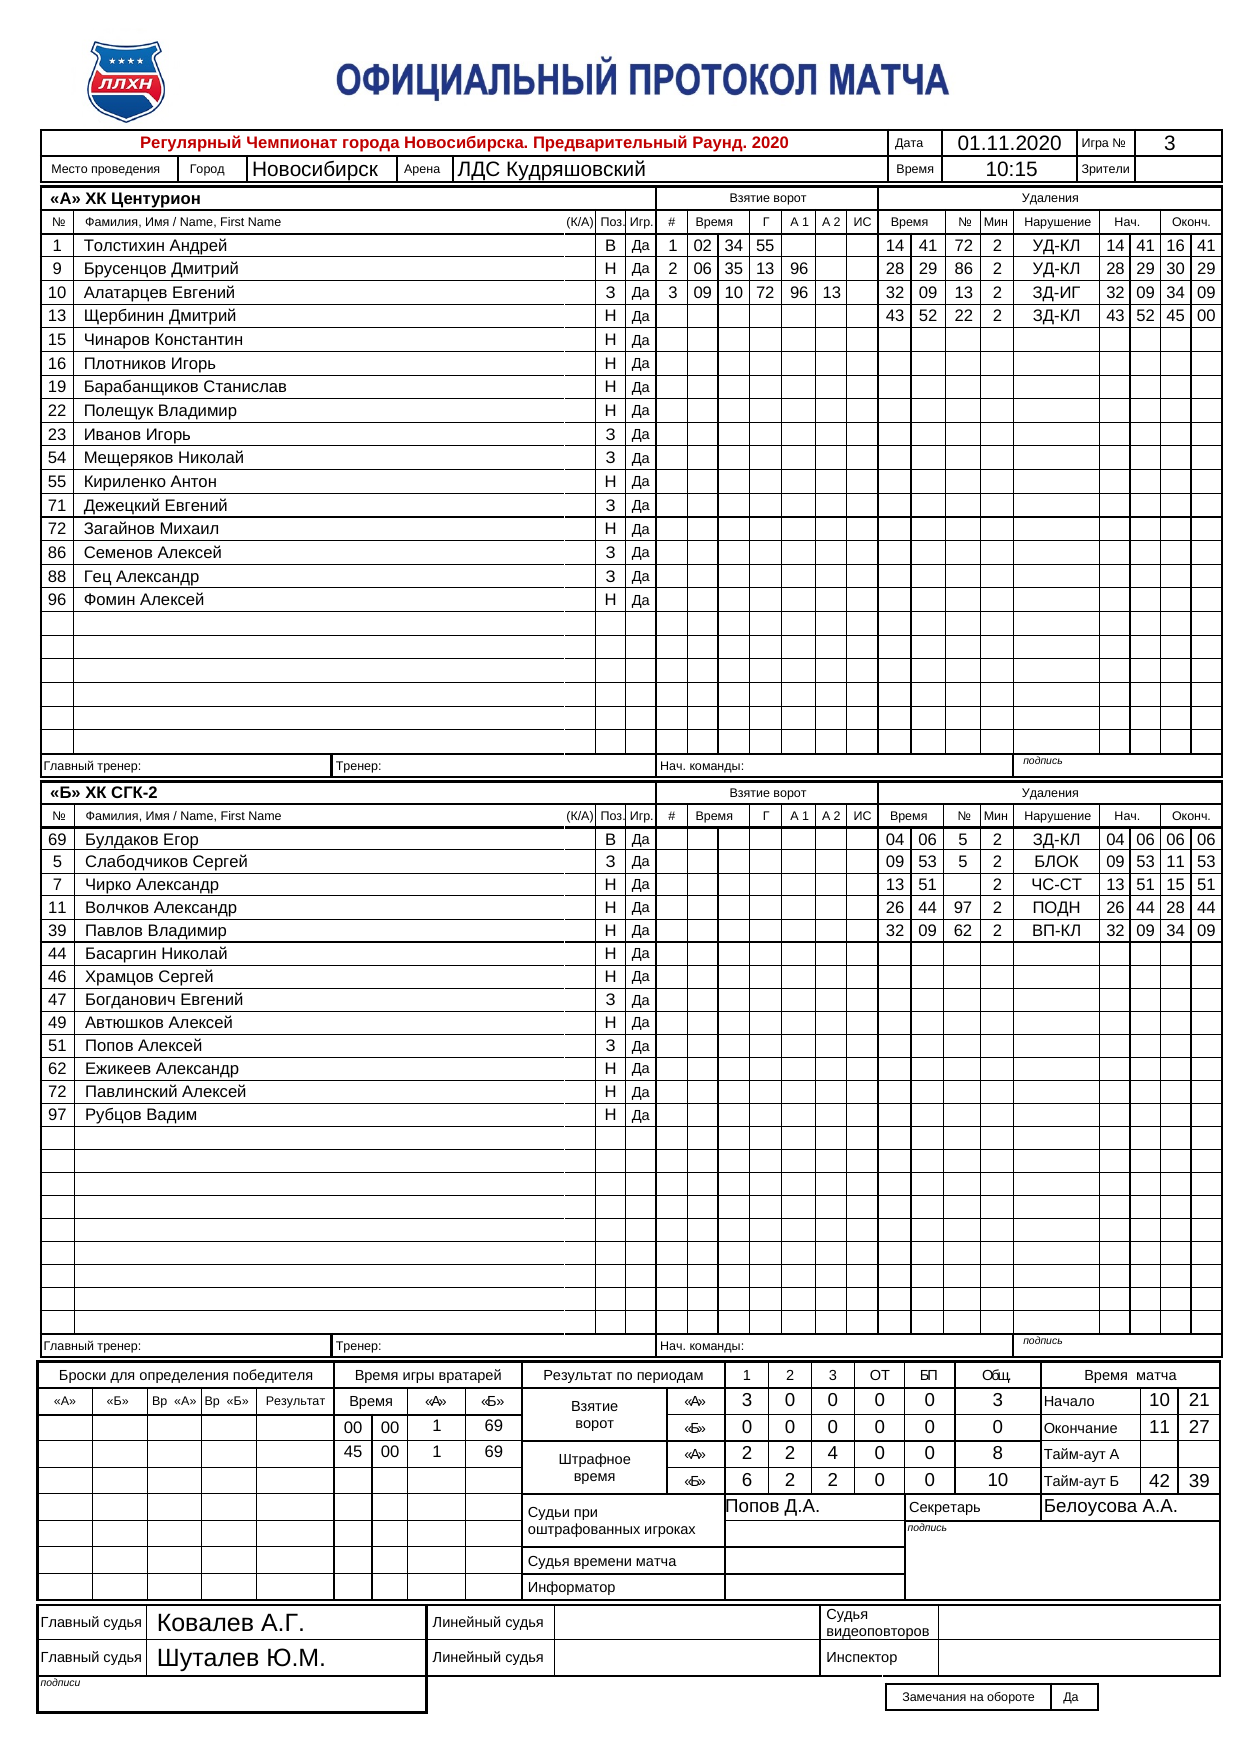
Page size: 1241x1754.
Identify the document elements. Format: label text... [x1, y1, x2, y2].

table_cell [148, 1574, 201, 1599]
table_cell Да [626, 328, 655, 351]
table_cell [912, 1265, 943, 1287]
table_cell [75, 1265, 564, 1287]
table_cell [1131, 470, 1160, 493]
table_header ОТ [855, 1363, 904, 1387]
table_cell [1014, 1127, 1099, 1149]
table_cell [946, 376, 980, 398]
table_cell Ковалев А.Г. [147, 1606, 425, 1639]
table_cell Мин [981, 211, 1013, 233]
table_cell «Б» [668, 1415, 724, 1440]
table_cell [879, 1035, 910, 1057]
table_cell [1192, 1196, 1221, 1218]
table_cell Ежикеев Александр [75, 1058, 564, 1079]
table_cell [944, 989, 980, 1011]
table_cell [688, 1035, 717, 1057]
table_cell [466, 1494, 521, 1520]
table_cell Семенов Алексей [74, 541, 564, 564]
table_cell [816, 1058, 846, 1079]
table_cell [688, 874, 717, 895]
table_cell Город [179, 157, 246, 181]
table_cell [1100, 588, 1129, 611]
table_cell [565, 683, 595, 706]
table_cell [782, 399, 815, 422]
table_cell [93, 1521, 147, 1546]
table_cell 45 [335, 1441, 371, 1467]
table_cell [782, 1127, 815, 1149]
table_header 2 [769, 1363, 811, 1387]
table_cell [816, 1311, 846, 1333]
table_cell 11 [1141, 1415, 1177, 1440]
table_cell [1192, 1219, 1221, 1241]
table_cell [1141, 1441, 1177, 1467]
table_cell [1014, 1058, 1099, 1079]
table_cell [565, 920, 595, 941]
table_cell [1014, 1311, 1099, 1333]
table_cell [373, 1521, 407, 1546]
table_cell [1192, 1311, 1221, 1333]
table_cell [1179, 1441, 1219, 1467]
table_cell [657, 989, 687, 1011]
table_cell [626, 730, 655, 753]
table_cell УД-КЛ [1014, 257, 1099, 280]
table_cell [335, 1468, 371, 1493]
table_cell [750, 399, 781, 422]
table_cell [847, 305, 877, 327]
table_cell Н [596, 518, 625, 540]
table_cell [912, 612, 945, 634]
table_cell 3 [956, 1389, 1040, 1413]
table_header Результат по периодам [523, 1363, 724, 1387]
table_cell [657, 565, 687, 587]
table_cell [1192, 1058, 1221, 1079]
table_cell [565, 446, 595, 469]
table_cell [981, 659, 1013, 682]
table_cell [847, 829, 877, 849]
table_cell [657, 1311, 687, 1333]
table_cell [816, 518, 846, 540]
table_cell [816, 989, 846, 1011]
table_cell Богданович Евгений [75, 989, 564, 1011]
table_cell 5 [944, 850, 980, 872]
table_cell [782, 612, 815, 634]
table_cell [1131, 518, 1160, 540]
table_cell 53 [1131, 850, 1160, 872]
table_cell [981, 707, 1013, 729]
table_cell Да [626, 541, 655, 564]
table_cell 28 [879, 257, 910, 280]
table_cell [1131, 328, 1160, 351]
table_cell 47 [42, 989, 74, 1011]
table_cell [373, 1574, 407, 1599]
table_cell [847, 1219, 877, 1241]
table_cell 5 [944, 829, 980, 849]
table_cell [1161, 1127, 1190, 1149]
table_cell [879, 494, 910, 516]
table_cell [657, 1058, 687, 1079]
table_cell [42, 1196, 74, 1218]
table_cell [816, 730, 846, 753]
table_cell 32 [879, 920, 910, 941]
table_cell Судья видеоповторов [821, 1606, 938, 1639]
table_cell [1100, 1196, 1129, 1218]
table_cell [657, 659, 687, 682]
table_cell [981, 1012, 1013, 1033]
table_cell [726, 1575, 904, 1599]
table_cell [39, 1416, 92, 1440]
table_cell 51 [912, 874, 943, 895]
table_cell 62 [944, 920, 980, 941]
table_cell [657, 683, 687, 706]
table_cell [565, 943, 595, 964]
table_cell Н [596, 470, 625, 493]
table_cell Н [596, 1081, 625, 1103]
table_cell [782, 1196, 815, 1218]
table_cell [74, 683, 564, 706]
table_cell Загайнов Михаил [74, 518, 564, 540]
table_cell [257, 1416, 333, 1440]
table_cell [1161, 470, 1190, 493]
table_cell [782, 446, 815, 469]
table_cell [946, 352, 980, 374]
table_cell Г [750, 211, 781, 233]
table_cell [1192, 588, 1221, 611]
table_cell [782, 1265, 815, 1287]
table_cell Волчков Александр [75, 896, 564, 918]
table_cell [565, 565, 595, 587]
table_cell ИС [847, 211, 877, 233]
table_cell Н [596, 399, 625, 422]
table_cell [981, 1288, 1013, 1310]
table_cell [1161, 1150, 1190, 1172]
table_cell З [596, 494, 625, 516]
table_cell 72 [42, 518, 73, 540]
table_cell [719, 494, 749, 516]
table_cell 10:15 [943, 157, 1076, 181]
table_cell [335, 1574, 371, 1599]
table_cell 35 [719, 257, 749, 280]
table_cell [912, 470, 945, 493]
table_cell Да [626, 376, 655, 398]
table_cell 2 [769, 1442, 811, 1467]
table_cell [42, 1173, 74, 1195]
table_cell [816, 1081, 846, 1103]
table_cell [782, 1012, 815, 1033]
table_cell [981, 1173, 1013, 1195]
table_cell [1161, 328, 1190, 351]
table_cell [816, 1173, 846, 1195]
table_cell [946, 636, 980, 658]
table_cell [782, 1311, 815, 1333]
table_cell (К/А) [565, 805, 595, 826]
table_cell [1192, 494, 1221, 516]
table_cell [944, 966, 980, 987]
table_cell [565, 874, 595, 895]
table_cell 13 [750, 257, 781, 280]
table_cell [1014, 1150, 1099, 1172]
table_cell 29 [1131, 257, 1160, 280]
table_cell [1014, 1035, 1099, 1057]
table_cell Нач. команды: [657, 755, 1012, 776]
table_cell [688, 1219, 717, 1241]
table_cell [946, 541, 980, 564]
table_cell [74, 659, 564, 682]
table_cell [847, 636, 877, 658]
table_cell [879, 989, 910, 1011]
table_cell [750, 541, 781, 564]
table_cell 13 [946, 281, 980, 303]
table_cell 10 [719, 281, 749, 303]
table_cell Н [596, 896, 625, 918]
table_cell [944, 1173, 980, 1195]
table_cell [657, 305, 687, 327]
table_cell Да [626, 829, 655, 849]
table_cell [816, 1265, 846, 1287]
table_cell [657, 966, 687, 987]
table_cell [1014, 352, 1099, 374]
table_cell 2 [981, 920, 1013, 941]
table_cell [42, 683, 73, 706]
table_cell [565, 612, 595, 634]
table_cell [565, 1288, 595, 1310]
table_cell [1131, 399, 1160, 422]
table_cell [847, 565, 877, 587]
table_cell Окончание [1042, 1415, 1140, 1440]
table_cell [719, 1058, 749, 1079]
table_cell Г [750, 805, 781, 826]
table_cell [1161, 352, 1190, 374]
table_cell [847, 470, 877, 493]
table_cell [750, 1219, 781, 1241]
table_cell [565, 1127, 595, 1149]
table_cell Да [626, 1104, 655, 1126]
table_cell [688, 1242, 717, 1264]
table_cell 2 [981, 305, 1013, 327]
table_cell [946, 328, 980, 351]
table_cell [39, 1468, 92, 1493]
table_header 1 [726, 1363, 768, 1387]
table_cell [1192, 446, 1221, 469]
table_cell [879, 683, 910, 706]
table_cell [981, 470, 1013, 493]
table_cell [1192, 612, 1221, 634]
table_cell [981, 565, 1013, 587]
table_cell [981, 328, 1013, 351]
table_cell [1192, 1242, 1221, 1264]
table_cell [1192, 1012, 1221, 1033]
table_cell Да [626, 281, 655, 303]
table_cell [1161, 1288, 1190, 1310]
table_cell 09 [912, 920, 943, 941]
table_cell [847, 1012, 877, 1033]
table_header БП [905, 1363, 954, 1387]
table_cell [1192, 683, 1221, 706]
table_cell [657, 1150, 687, 1172]
table_cell Кириленко Антон [74, 470, 564, 493]
table_cell [912, 1058, 943, 1079]
table_cell [782, 659, 815, 682]
table_cell [782, 1288, 815, 1310]
table_cell [719, 1288, 749, 1310]
table_cell [879, 943, 910, 964]
table_cell [42, 1288, 74, 1310]
table_header «Б» ХК СГК-2 [42, 783, 655, 803]
table_cell [1131, 1035, 1160, 1057]
table_cell [596, 1311, 625, 1333]
table_cell [879, 1311, 910, 1333]
table_cell Гец Александр [74, 565, 564, 587]
table_cell [782, 1058, 815, 1079]
table_cell 09 [1192, 281, 1221, 303]
table_cell [946, 659, 980, 682]
table_cell [981, 423, 1013, 445]
table_cell [565, 1012, 595, 1033]
table_cell З [596, 1035, 625, 1057]
table_cell Слабодчиков Сергей [75, 850, 564, 872]
table_cell [688, 829, 717, 849]
table_cell Главный судья [39, 1640, 146, 1675]
table_cell [944, 1127, 980, 1149]
table_cell [847, 1196, 877, 1218]
table_cell [626, 1265, 655, 1287]
table_cell 7 [42, 874, 74, 895]
table_cell [719, 829, 749, 849]
table_cell [719, 1012, 749, 1033]
table_cell [879, 1058, 910, 1079]
table_cell [879, 588, 910, 611]
table_cell Н [596, 352, 625, 374]
table_cell [750, 612, 781, 634]
table_cell [847, 1173, 877, 1195]
table_cell [1161, 966, 1190, 987]
table_cell 26 [879, 896, 910, 918]
table_cell [75, 1196, 564, 1218]
table_cell Игр. [626, 805, 655, 826]
table_cell [373, 1547, 407, 1573]
table_cell [816, 399, 846, 422]
table_cell [1100, 399, 1129, 422]
table_cell 2 [812, 1468, 854, 1493]
table_cell Автюшков Алексей [75, 1012, 564, 1033]
table_cell 62 [42, 1058, 74, 1079]
table_cell [981, 1058, 1013, 1079]
table_cell [1131, 1288, 1160, 1310]
table_cell [1192, 328, 1221, 351]
table_cell [719, 1265, 749, 1287]
table_cell [981, 1219, 1013, 1241]
table_cell А 1 [782, 211, 815, 233]
table_cell [596, 1150, 625, 1172]
table_cell А 2 [816, 805, 846, 826]
table_cell 43 [1100, 305, 1129, 327]
table_cell Судья времени матча [523, 1548, 724, 1573]
table_cell [883, 1677, 1220, 1681]
table_cell ЗД-КЛ [1014, 305, 1099, 327]
table_cell [750, 920, 781, 941]
table_cell [202, 1494, 256, 1520]
table_cell [847, 399, 877, 422]
table_cell [847, 423, 877, 445]
table_cell 44 [42, 943, 74, 964]
table_cell [1014, 328, 1099, 351]
table_cell [1014, 989, 1099, 1011]
table_cell Время [879, 211, 945, 233]
table_cell [981, 588, 1013, 611]
table_cell Да [626, 943, 655, 964]
table_cell Оконч. [1161, 805, 1221, 826]
table_cell [1014, 565, 1099, 587]
table_cell [257, 1494, 333, 1520]
table_cell 09 [879, 850, 910, 872]
table_cell [981, 1265, 1013, 1287]
table_cell 13 [879, 874, 910, 895]
table_cell [750, 1196, 781, 1218]
table_header Регулярный Чемпионат города Новосибирска. Предварительный Раунд. 2020 [42, 131, 887, 155]
table_cell 27 [1179, 1415, 1219, 1440]
table_cell [1131, 446, 1160, 469]
table_cell [981, 518, 1013, 540]
table_cell Шуталев Ю.М. [147, 1640, 425, 1675]
table_cell В [596, 235, 625, 256]
table_cell [816, 257, 846, 280]
table_cell [719, 399, 749, 422]
table_cell [148, 1521, 201, 1546]
table_cell [939, 1640, 1219, 1675]
table_cell [750, 423, 781, 445]
table_cell [1192, 399, 1221, 422]
table_cell [565, 896, 595, 918]
table_cell [750, 305, 781, 327]
table_cell [847, 1242, 877, 1264]
table_cell [1100, 1150, 1129, 1172]
table_cell Да [626, 1058, 655, 1079]
table_cell 42 [1141, 1468, 1177, 1493]
table_cell Да [626, 1012, 655, 1033]
table_cell 1 [42, 235, 73, 256]
table_cell Павлов Владимир [75, 920, 564, 941]
table_header Дата [889, 131, 941, 155]
table_cell [1131, 612, 1160, 634]
table_cell [257, 1547, 333, 1573]
table_cell [1100, 328, 1129, 351]
table_cell [782, 235, 815, 256]
table_cell [1131, 1265, 1160, 1287]
table_cell [1161, 541, 1190, 564]
table_cell 10 [42, 281, 73, 303]
table_cell [688, 1173, 717, 1195]
table_cell [782, 1219, 815, 1241]
table_cell [688, 446, 717, 469]
table_cell [750, 1035, 781, 1057]
table_cell 96 [42, 588, 73, 611]
table_cell [944, 1265, 980, 1287]
table_cell «Б» [668, 1468, 724, 1493]
table_cell [75, 1150, 564, 1172]
table_cell 06 [1192, 829, 1221, 849]
table_cell 09 [1131, 920, 1160, 941]
table_cell [688, 730, 717, 753]
table_cell [1100, 470, 1129, 493]
table_cell [879, 1196, 910, 1218]
table_cell [657, 850, 687, 872]
table_cell [879, 328, 910, 351]
table_cell # [657, 805, 687, 826]
table_cell [565, 1150, 595, 1172]
table_cell [782, 966, 815, 987]
table_cell Алатарцев Евгений [74, 281, 564, 303]
table_cell Павлинский Алексей [75, 1081, 564, 1103]
table_cell [688, 896, 717, 918]
table_cell [816, 423, 846, 445]
table_cell № [42, 805, 74, 826]
table_cell [1100, 683, 1129, 706]
table_cell 55 [42, 470, 73, 493]
table_cell 43 [879, 305, 910, 327]
table_cell [1192, 1288, 1221, 1310]
table_cell 16 [1161, 235, 1190, 256]
table_cell [782, 1150, 815, 1172]
table_cell [596, 636, 625, 658]
table_cell [39, 1441, 92, 1467]
table_cell [912, 541, 945, 564]
table_cell [847, 989, 877, 1011]
table_cell [1100, 730, 1129, 753]
table_cell [1131, 565, 1160, 587]
table_cell [719, 305, 749, 327]
table_cell [565, 399, 595, 422]
table_cell З [596, 989, 625, 1011]
table_cell [1161, 1265, 1190, 1287]
table_cell [782, 1242, 815, 1264]
table_cell [719, 989, 749, 1011]
table_cell Игр. [626, 211, 655, 233]
table_header 3 [812, 1363, 854, 1387]
table_cell [1161, 730, 1190, 753]
table_cell [912, 1150, 943, 1172]
table_cell Тайм-аут А [1042, 1441, 1140, 1467]
table_cell [408, 1494, 465, 1520]
table_cell [946, 588, 980, 611]
table_cell [428, 1677, 882, 1711]
table_cell [75, 1219, 564, 1241]
table_cell [1100, 1081, 1129, 1103]
table_cell [750, 850, 781, 872]
table_cell [981, 1150, 1013, 1172]
table_cell Информатор [523, 1575, 724, 1599]
table_cell [946, 565, 980, 587]
table_cell [879, 612, 910, 634]
table_cell [1161, 399, 1190, 422]
table_cell [750, 683, 781, 706]
table_cell [1131, 943, 1160, 964]
table_cell [847, 494, 877, 516]
table_cell Да [626, 966, 655, 987]
table_cell 3 [657, 281, 687, 303]
table_cell [688, 1127, 717, 1149]
table_cell [657, 470, 687, 493]
table_cell [688, 920, 717, 941]
table_cell [1192, 659, 1221, 682]
table_cell [847, 612, 877, 634]
table_cell [719, 1035, 749, 1057]
table_cell Линейный судья [428, 1606, 554, 1639]
table_cell Да [626, 494, 655, 516]
table_cell Время [879, 805, 943, 826]
table_cell [565, 588, 595, 611]
table_cell [879, 1242, 910, 1264]
table_cell [847, 920, 877, 941]
table_cell [1131, 1311, 1160, 1333]
table_cell [596, 1242, 625, 1264]
table_cell [816, 1150, 846, 1172]
table_cell [596, 1173, 625, 1195]
table_cell [782, 989, 815, 1011]
table_cell [688, 850, 717, 872]
table_cell Тайм-аут Б [1042, 1468, 1140, 1493]
table_cell [688, 470, 717, 493]
table_cell 16 [42, 352, 73, 374]
table_cell Плотников Игорь [74, 352, 564, 374]
table_cell [912, 1288, 943, 1310]
table_cell 02 [688, 235, 717, 256]
table_cell [688, 1196, 717, 1218]
table_cell Взятие ворот [523, 1389, 666, 1440]
table_cell [657, 376, 687, 398]
table_cell [1100, 659, 1129, 682]
table_cell [1161, 565, 1190, 587]
table_cell 15 [1161, 874, 1190, 895]
table_cell [816, 874, 846, 895]
table_cell [946, 470, 980, 493]
table_cell [847, 352, 877, 374]
table_cell [946, 683, 980, 706]
table_cell [688, 1081, 717, 1103]
table_cell Да [626, 896, 655, 918]
table_cell Щербинин Дмитрий [74, 305, 564, 327]
table_cell [1131, 730, 1160, 753]
table_cell 2 [726, 1442, 768, 1467]
table_header Удаления [879, 783, 1221, 803]
table_cell [596, 730, 625, 753]
table_cell [373, 1468, 407, 1493]
table_cell «А» [668, 1389, 724, 1413]
table_cell [847, 376, 877, 398]
table_cell БЛОК [1014, 850, 1099, 872]
table_cell [1131, 423, 1160, 445]
table_cell [816, 896, 846, 918]
table_cell [750, 328, 781, 351]
table_cell [42, 730, 73, 753]
table_cell [1161, 376, 1190, 398]
table_cell [565, 494, 595, 516]
table_cell [1192, 541, 1221, 564]
table_cell [657, 1104, 687, 1126]
table_cell 0 [905, 1468, 954, 1493]
table_cell 2 [981, 896, 1013, 918]
table_cell [750, 989, 781, 1011]
table_cell З [596, 446, 625, 469]
table_cell [782, 518, 815, 540]
table_cell [847, 683, 877, 706]
table_cell [719, 1311, 749, 1333]
table_cell [596, 683, 625, 706]
table_cell 1 [408, 1416, 465, 1440]
table_cell [1100, 423, 1129, 445]
table_cell [1161, 1242, 1190, 1264]
table_cell [626, 612, 655, 634]
table_cell [719, 470, 749, 493]
table_cell 22 [946, 305, 980, 327]
table_cell [879, 1288, 910, 1310]
table_cell «Б» [93, 1389, 147, 1413]
table_cell [596, 707, 625, 729]
table_cell Нач. [1100, 211, 1160, 233]
table_cell [42, 1150, 74, 1172]
table_cell [565, 423, 595, 445]
table_cell [408, 1521, 465, 1546]
table_cell [626, 683, 655, 706]
table_cell [1014, 494, 1099, 516]
table_cell 00 [1192, 305, 1221, 327]
table_cell [847, 1035, 877, 1057]
table_cell [565, 1242, 595, 1264]
table_cell [75, 1127, 564, 1149]
table_cell [944, 1219, 980, 1241]
table_cell [719, 636, 749, 658]
table_cell [750, 943, 781, 964]
table_cell Да [626, 257, 655, 280]
table_cell Время [688, 805, 749, 826]
table_cell Новосибирск [248, 157, 396, 181]
table_cell [42, 1311, 74, 1333]
table_cell [1100, 612, 1129, 634]
table_cell [816, 376, 846, 398]
table_cell Н [596, 966, 625, 987]
table_cell [657, 920, 687, 941]
table_cell 0 [905, 1389, 954, 1413]
table_cell [1014, 683, 1099, 706]
table_cell 54 [42, 446, 73, 469]
table_cell [719, 565, 749, 587]
table_cell Штрафное время [523, 1442, 666, 1493]
table_cell З [596, 541, 625, 564]
table_cell [626, 1242, 655, 1264]
table_cell [719, 683, 749, 706]
table_cell [879, 966, 910, 987]
table_cell [1192, 1104, 1221, 1126]
table_cell подписи [39, 1677, 425, 1711]
table_cell [688, 1104, 717, 1126]
table_cell [981, 966, 1013, 987]
table_cell 44 [1131, 896, 1160, 918]
table_cell 19 [42, 376, 73, 398]
table_header Замечания на обороте [887, 1685, 1050, 1709]
table_cell [816, 612, 846, 634]
table_cell 53 [912, 850, 943, 872]
table_header 01.11.2020 [943, 131, 1076, 155]
table_cell 72 [42, 1081, 74, 1103]
table_cell [981, 494, 1013, 516]
table_cell Рубцов Вадим [75, 1104, 564, 1126]
table_cell [912, 943, 943, 964]
table_cell [1161, 518, 1190, 540]
table_cell [879, 1265, 910, 1287]
table_cell Тренер: [333, 755, 655, 776]
table_cell 06 [912, 829, 943, 849]
table_cell 06 [1131, 829, 1160, 849]
table_cell [816, 920, 846, 941]
table_header 3 [1136, 131, 1221, 155]
table_cell [782, 470, 815, 493]
table_cell [335, 1547, 371, 1573]
table_cell [912, 1196, 943, 1218]
table_cell [688, 659, 717, 682]
table_cell Н [596, 328, 625, 351]
table_cell [719, 328, 749, 351]
table_cell [719, 920, 749, 941]
table_cell [816, 1219, 846, 1241]
table_cell Арена [398, 157, 452, 181]
table_cell З [596, 565, 625, 587]
table_cell 97 [944, 896, 980, 918]
table_cell 04 [879, 829, 910, 849]
table_cell [816, 636, 846, 658]
table_header Да [1052, 1685, 1097, 1709]
table_cell [75, 1173, 564, 1195]
table_cell [782, 920, 815, 941]
table_cell Н [596, 376, 625, 398]
table_cell [750, 636, 781, 658]
table_cell [750, 1288, 781, 1310]
table_cell 09 [912, 281, 945, 303]
table_cell [202, 1441, 256, 1467]
table_cell [688, 1150, 717, 1172]
table_cell Да [626, 305, 655, 327]
table_cell Н [596, 943, 625, 964]
table_header Время игры вратарей [335, 1363, 521, 1387]
table_cell ПОДН [1014, 896, 1099, 918]
table_cell [408, 1574, 465, 1599]
table_cell [565, 541, 595, 564]
table_cell [1131, 636, 1160, 658]
table_cell 0 [905, 1442, 954, 1467]
table_cell [1192, 423, 1221, 445]
table_cell [1161, 1311, 1190, 1333]
table_cell Н [596, 1012, 625, 1033]
table_cell [816, 470, 846, 493]
table_cell [782, 730, 815, 753]
table_cell Брусенцов Дмитрий [74, 257, 564, 280]
table_cell [565, 636, 595, 658]
table_cell [74, 612, 564, 634]
table_cell [1161, 612, 1190, 634]
table_cell [565, 235, 595, 256]
table_cell 06 [1161, 829, 1190, 849]
table_cell 09 [1100, 850, 1129, 872]
table_cell [981, 1311, 1013, 1333]
table_cell [944, 1311, 980, 1333]
table_cell [565, 518, 595, 540]
table_cell [688, 494, 717, 516]
table_cell [847, 1311, 877, 1333]
table_cell 4 [812, 1442, 854, 1467]
table_cell Попов Д.А. [726, 1495, 904, 1520]
table_cell [816, 305, 846, 327]
table_cell [1192, 1035, 1221, 1057]
table_cell [946, 423, 980, 445]
table_cell [596, 612, 625, 634]
table_cell [912, 1012, 943, 1033]
table_cell Попов Алексей [75, 1035, 564, 1057]
table_cell [688, 989, 717, 1011]
table_cell [816, 943, 846, 964]
table_cell [750, 1104, 781, 1126]
table_cell [466, 1468, 521, 1493]
table_cell [782, 352, 815, 374]
table_cell [816, 850, 846, 872]
table_cell Нарушение [1014, 805, 1099, 826]
table_cell [257, 1468, 333, 1493]
table_cell [912, 1219, 943, 1241]
table_cell 39 [42, 920, 74, 941]
table_cell [657, 352, 687, 374]
table_cell [1100, 1219, 1129, 1241]
table_cell [719, 352, 749, 374]
table_cell [750, 1173, 781, 1195]
table_cell [626, 1127, 655, 1149]
table_cell [626, 1196, 655, 1218]
table_cell [946, 612, 980, 634]
table_cell [981, 1242, 1013, 1264]
table_cell 1 [657, 235, 687, 256]
table_cell [726, 1548, 904, 1573]
table_cell [565, 659, 595, 682]
table_cell [912, 659, 945, 682]
table_cell [688, 943, 717, 964]
table_cell 51 [1131, 874, 1160, 895]
table_cell [1131, 966, 1160, 987]
table_cell Н [596, 920, 625, 941]
table_cell [1014, 636, 1099, 658]
table_cell [1100, 1265, 1129, 1287]
table_cell [912, 1242, 943, 1264]
table_cell [944, 1058, 980, 1079]
table_cell 32 [879, 281, 910, 303]
table_cell [93, 1494, 147, 1520]
table_cell [1100, 541, 1129, 564]
table_cell [847, 874, 877, 895]
table_cell [1014, 423, 1099, 445]
table_cell [466, 1521, 521, 1546]
table_cell [1192, 470, 1221, 493]
table_cell Линейный судья [428, 1640, 554, 1675]
table_cell [719, 874, 749, 895]
table_cell [42, 636, 73, 658]
table_cell [1014, 1104, 1099, 1126]
table_header «А» ХК Центурион [42, 188, 655, 209]
table_cell [1136, 157, 1221, 181]
table_cell Н [596, 257, 625, 280]
table_cell [1131, 1104, 1160, 1126]
table_cell [688, 352, 717, 374]
table_cell [1014, 1288, 1099, 1310]
table_cell [657, 943, 687, 964]
table_cell [946, 707, 980, 729]
table_cell [657, 1081, 687, 1103]
table_cell 0 [812, 1389, 854, 1413]
table_cell [719, 588, 749, 611]
table_cell [750, 1127, 781, 1149]
table_cell ЧС-СТ [1014, 874, 1099, 895]
table_cell Судьи при оштрафованных игроках [523, 1495, 724, 1546]
table_cell [847, 1288, 877, 1310]
table_cell [782, 565, 815, 587]
table_cell [847, 850, 877, 872]
table_cell [750, 494, 781, 516]
table_cell 32 [1100, 281, 1129, 303]
table_cell [939, 1606, 1219, 1639]
table_cell [657, 1242, 687, 1264]
table_cell [1100, 446, 1129, 469]
table_cell Да [626, 1035, 655, 1057]
table_cell [565, 305, 595, 327]
table_cell [565, 257, 595, 280]
table_cell 00 [373, 1416, 407, 1440]
table_cell [912, 518, 945, 540]
table_cell Нарушение [1014, 211, 1099, 233]
table_cell Да [626, 874, 655, 895]
table_cell Чирко Александр [75, 874, 564, 895]
table_cell ЗД-КЛ [1014, 829, 1099, 849]
table_cell Место проведения [42, 157, 177, 181]
table_cell [944, 1288, 980, 1310]
table_cell [257, 1574, 333, 1599]
table_cell [981, 446, 1013, 469]
table_cell [1014, 707, 1099, 729]
table_cell [202, 1547, 256, 1573]
table_cell [1100, 943, 1129, 964]
table_cell [750, 588, 781, 611]
table_cell [42, 1219, 74, 1241]
table_cell [719, 1127, 749, 1149]
table_cell 0 [855, 1468, 904, 1493]
table_cell 51 [1192, 874, 1221, 895]
table_cell Мин [981, 805, 1013, 826]
table_cell [782, 1173, 815, 1195]
table_cell [847, 1104, 877, 1126]
table_cell [879, 659, 910, 682]
table_cell [1100, 376, 1129, 398]
table_cell Толстихин Андрей [74, 235, 564, 256]
table_cell [1100, 989, 1129, 1011]
table_cell [719, 730, 749, 753]
table_cell [719, 1173, 749, 1195]
table_cell 0 [956, 1415, 1040, 1440]
table_cell ЗД-ИГ [1014, 281, 1099, 303]
table_cell [626, 1311, 655, 1333]
table_cell [847, 1150, 877, 1172]
table_cell 3 [726, 1389, 768, 1413]
table_cell «А» [39, 1389, 92, 1413]
table_cell 51 [42, 1035, 74, 1057]
table_cell [93, 1574, 147, 1599]
table_cell [981, 1081, 1013, 1103]
table_cell [1192, 730, 1221, 753]
table_cell [981, 352, 1013, 374]
table_cell [93, 1547, 147, 1573]
table_cell [565, 1081, 595, 1103]
table_cell [847, 943, 877, 964]
table_cell [1192, 1265, 1221, 1287]
table_cell 26 [1100, 896, 1129, 918]
table_cell 11 [1161, 850, 1190, 872]
table_cell [1014, 470, 1099, 493]
table_cell [93, 1441, 147, 1467]
table_cell [750, 659, 781, 682]
table_cell [944, 1104, 980, 1126]
table_cell [1100, 1288, 1129, 1310]
table_cell Да [626, 470, 655, 493]
picture [5, 28, 1179, 129]
table_cell [688, 966, 717, 987]
table_cell (К/А) [565, 211, 595, 233]
table_cell [1161, 1058, 1190, 1079]
table_cell [657, 494, 687, 516]
table_cell [1014, 612, 1099, 634]
table_cell [1131, 588, 1160, 611]
table_cell [1161, 636, 1190, 658]
table_cell 69 [466, 1416, 521, 1440]
table_cell [148, 1468, 201, 1493]
table_cell [39, 1494, 92, 1520]
table_cell 97 [42, 1104, 74, 1126]
table_cell 86 [946, 257, 980, 280]
table_cell [657, 829, 687, 849]
table_cell [847, 328, 877, 351]
table_cell [782, 305, 815, 327]
table_cell [879, 730, 910, 753]
table_cell [565, 352, 595, 374]
table_cell [657, 730, 687, 753]
table_cell [626, 1288, 655, 1310]
table_cell Секретарь [906, 1495, 1040, 1520]
table_cell [148, 1416, 201, 1440]
table_header Взятие ворот [657, 188, 877, 209]
table_cell [1100, 352, 1129, 374]
table_cell [1192, 565, 1221, 587]
table_cell [39, 1547, 92, 1573]
table_cell Да [626, 235, 655, 256]
table_cell [912, 446, 945, 469]
table_cell [42, 612, 73, 634]
table_cell [879, 1012, 910, 1033]
table_cell [626, 1219, 655, 1241]
table_cell 34 [1161, 920, 1190, 941]
table_cell 09 [1131, 281, 1160, 303]
table_cell [565, 328, 595, 351]
table_cell 44 [912, 896, 943, 918]
table_cell Главный тренер: [42, 1335, 330, 1356]
table_cell [1100, 1311, 1129, 1333]
table_cell [657, 446, 687, 469]
table_cell Оконч. [1161, 211, 1221, 233]
table_cell 11 [42, 896, 74, 918]
table_cell 46 [42, 966, 74, 987]
table_cell [373, 1494, 407, 1520]
table_cell 8 [956, 1442, 1040, 1467]
table_cell Н [596, 874, 625, 895]
table_cell [688, 541, 717, 564]
table_cell [657, 1219, 687, 1241]
table_cell [981, 612, 1013, 634]
table_cell Да [626, 423, 655, 445]
table_cell 0 [769, 1415, 811, 1440]
table_cell 44 [1192, 896, 1221, 918]
table_cell [944, 1150, 980, 1172]
table_cell [879, 1173, 910, 1195]
table_cell [596, 1265, 625, 1287]
table_cell [719, 423, 749, 445]
table_cell [202, 1521, 256, 1546]
table_cell 22 [42, 399, 73, 422]
table_cell [912, 1104, 943, 1126]
table_cell 0 [812, 1415, 854, 1440]
table_cell [1192, 352, 1221, 374]
table_cell [912, 1035, 943, 1057]
table_cell 96 [782, 281, 815, 303]
table_cell [816, 1104, 846, 1126]
table_cell [565, 1196, 595, 1218]
table_cell 0 [905, 1415, 954, 1440]
table_cell Мещеряков Николай [74, 446, 564, 469]
table_cell [816, 494, 846, 516]
table_cell [782, 636, 815, 658]
table_cell [1161, 659, 1190, 682]
table_cell Нач. команды: [657, 1335, 1012, 1356]
table_cell 0 [769, 1389, 811, 1413]
table_cell [1131, 1127, 1160, 1149]
table_cell [688, 399, 717, 422]
table_cell [565, 707, 595, 729]
table_cell [912, 1127, 943, 1149]
table_cell 2 [981, 874, 1013, 895]
table_cell [879, 423, 910, 445]
table_cell [782, 829, 815, 849]
table_cell Да [626, 588, 655, 611]
table_cell [1192, 1150, 1221, 1172]
table_cell [981, 399, 1013, 422]
table_cell [657, 707, 687, 729]
table_cell 34 [719, 235, 749, 256]
table_cell [719, 896, 749, 918]
table_cell [847, 518, 877, 540]
table_cell [565, 1219, 595, 1241]
table_cell [335, 1521, 371, 1546]
table_cell УД-КЛ [1014, 235, 1099, 256]
table_cell [879, 399, 910, 422]
table_cell [688, 423, 717, 445]
table_cell 30 [1161, 257, 1190, 280]
table_cell [1100, 518, 1129, 540]
table_cell Да [626, 989, 655, 1011]
table_cell [1131, 494, 1160, 516]
table_cell [1131, 707, 1160, 729]
table_cell [719, 612, 749, 634]
table_cell [1192, 989, 1221, 1011]
table_cell [1192, 636, 1221, 658]
table_cell [335, 1494, 371, 1520]
table_cell [657, 541, 687, 564]
table_cell [912, 730, 945, 753]
table_cell [39, 1574, 92, 1599]
table_cell Инспектор [821, 1640, 938, 1675]
table_cell 2 [981, 281, 1013, 303]
table_cell [688, 1288, 717, 1310]
table_cell [816, 1012, 846, 1033]
table_cell [1192, 1173, 1221, 1195]
table_cell 29 [912, 257, 945, 280]
table_cell [565, 1311, 595, 1333]
table_cell 0 [855, 1415, 904, 1440]
table_cell [750, 1242, 781, 1264]
table_cell [42, 1265, 74, 1287]
table_cell [782, 683, 815, 706]
table_cell [719, 707, 749, 729]
table_cell [944, 1242, 980, 1264]
table_cell [657, 423, 687, 445]
table_cell Время [889, 157, 941, 181]
table_cell [1131, 1173, 1160, 1195]
table_cell [816, 588, 846, 611]
table_cell [719, 518, 749, 540]
table_cell [879, 1219, 910, 1241]
table_cell 32 [1100, 920, 1129, 941]
table_cell [847, 896, 877, 918]
table_cell [202, 1468, 256, 1493]
table_cell Дежецкий Евгений [74, 494, 564, 516]
table_cell [1100, 1058, 1129, 1079]
table_cell [879, 636, 910, 658]
table_cell [981, 683, 1013, 706]
table_cell [596, 1196, 625, 1218]
table_cell [565, 1265, 595, 1287]
table_cell Н [596, 1058, 625, 1079]
table_cell [719, 1150, 749, 1172]
table_cell [719, 850, 749, 872]
table_cell [1161, 1012, 1190, 1033]
table_cell [750, 518, 781, 540]
table_cell [688, 588, 717, 611]
table_cell [816, 1196, 846, 1218]
table_cell [39, 1521, 92, 1546]
table_cell 0 [726, 1415, 768, 1440]
table_cell [75, 1311, 564, 1333]
table_cell [466, 1574, 521, 1599]
table_cell [912, 376, 945, 398]
table_cell [816, 328, 846, 351]
table_cell [750, 707, 781, 729]
table_cell [750, 896, 781, 918]
table_cell [719, 541, 749, 564]
table_header Удаления [879, 188, 1221, 209]
table_cell [981, 1035, 1013, 1057]
table_cell 9 [42, 257, 73, 280]
table_cell [657, 1012, 687, 1033]
table_cell 13 [816, 281, 846, 303]
table_cell Главный тренер: [42, 755, 330, 776]
table_cell Да [626, 446, 655, 469]
table_cell З [596, 281, 625, 303]
table_cell Время [335, 1389, 407, 1413]
table_cell [657, 1173, 687, 1195]
table_cell [42, 1127, 74, 1149]
table_cell 0 [855, 1442, 904, 1467]
table_cell 21 [1179, 1389, 1219, 1413]
table_cell [688, 518, 717, 540]
table_cell Да [626, 920, 655, 941]
table_cell [74, 707, 564, 729]
table_cell [816, 966, 846, 987]
table_cell 72 [750, 281, 781, 303]
table_cell Да [626, 1081, 655, 1103]
table_cell 6 [726, 1468, 768, 1493]
table_cell [626, 1173, 655, 1195]
table_cell [565, 829, 595, 849]
table_cell [816, 1288, 846, 1310]
table_cell [912, 1173, 943, 1195]
table_cell [782, 896, 815, 918]
table_cell [657, 1265, 687, 1287]
table_cell Иванов Игорь [74, 423, 564, 445]
table_cell [1161, 707, 1190, 729]
table_cell 2 [981, 850, 1013, 872]
table_cell [596, 659, 625, 682]
table_cell [1192, 707, 1221, 729]
table_cell [816, 707, 846, 729]
table_cell [688, 305, 717, 327]
table_cell ЛДС Кудряшовский [454, 157, 887, 181]
table_cell [1100, 565, 1129, 587]
table_cell А 1 [782, 805, 815, 826]
table_cell 09 [1192, 920, 1221, 941]
table_cell [1161, 1104, 1190, 1126]
table_cell [750, 1012, 781, 1033]
table_cell [879, 446, 910, 469]
table_cell [1131, 659, 1160, 682]
table_cell Результат [257, 1389, 333, 1413]
table_cell [782, 541, 815, 564]
table_cell [1014, 518, 1099, 540]
table_cell [847, 1127, 877, 1149]
table_cell [1014, 376, 1099, 398]
table_cell Фамилия, Имя / Name, First Name [74, 211, 565, 233]
table_cell [1161, 1035, 1190, 1057]
table_cell [750, 1150, 781, 1172]
table_cell [688, 707, 717, 729]
table_cell [1161, 683, 1190, 706]
table_cell [565, 730, 595, 753]
table_cell [750, 829, 781, 849]
table_cell [816, 683, 846, 706]
table_cell [688, 636, 717, 658]
table_cell [1131, 352, 1160, 374]
table_header Броски для определения победителя [39, 1363, 333, 1387]
table_cell 13 [1100, 874, 1129, 895]
table_cell [1014, 399, 1099, 422]
table_cell [74, 636, 564, 658]
table_cell [148, 1494, 201, 1520]
table_cell [596, 1288, 625, 1310]
table_cell [657, 1196, 687, 1218]
table_cell [816, 1127, 846, 1149]
table_cell [202, 1416, 256, 1440]
table_cell Н [596, 1104, 625, 1126]
table_cell [750, 470, 781, 493]
table_cell Начало [1042, 1389, 1140, 1413]
table_cell [1014, 1173, 1099, 1195]
table_cell [1161, 1173, 1190, 1195]
table_cell Храмцов Сергей [75, 966, 564, 987]
table_cell [782, 1035, 815, 1057]
table_cell [1192, 518, 1221, 540]
table_cell 71 [42, 494, 73, 516]
table_cell [912, 352, 945, 374]
table_cell [847, 1058, 877, 1079]
table_cell 55 [750, 235, 781, 256]
table_cell [750, 966, 781, 987]
table_cell 53 [1192, 850, 1221, 872]
table_cell подпись [1014, 1335, 1221, 1356]
table_cell [1014, 1219, 1099, 1241]
table_cell Вр «А» [148, 1389, 201, 1413]
table_cell [1131, 376, 1160, 398]
table_cell [688, 1058, 717, 1079]
table_cell [750, 565, 781, 587]
table_cell [944, 874, 980, 895]
table_cell [555, 1640, 819, 1675]
table_cell [981, 730, 1013, 753]
table_cell [946, 446, 980, 469]
table_cell [626, 636, 655, 658]
table_cell [688, 1265, 717, 1287]
table_cell [1192, 1081, 1221, 1103]
table_cell Фамилия, Имя / Name, First Name [75, 805, 565, 826]
table_cell 2 [981, 257, 1013, 280]
table_cell [408, 1547, 465, 1573]
table_header Общ. [956, 1363, 1040, 1387]
table_cell [1192, 943, 1221, 964]
table_cell [1131, 1012, 1160, 1033]
table_cell Поз. [596, 805, 625, 826]
table_cell [912, 494, 945, 516]
table_cell подпись [906, 1522, 1219, 1599]
table_cell [719, 943, 749, 964]
table_cell [1192, 1127, 1221, 1149]
table_cell [912, 328, 945, 351]
table_cell 34 [1161, 281, 1190, 303]
table_cell [879, 541, 910, 564]
table_cell 39 [1179, 1468, 1219, 1493]
table_cell [1131, 1242, 1160, 1264]
table_cell [626, 707, 655, 729]
table_cell [750, 730, 781, 753]
table_cell [879, 1150, 910, 1172]
table_header Игра № [1078, 131, 1134, 155]
table_cell [148, 1441, 201, 1467]
table_cell [657, 1035, 687, 1057]
table_cell [981, 989, 1013, 1011]
table_cell [75, 1288, 564, 1310]
table_cell [912, 707, 945, 729]
table_cell [657, 896, 687, 918]
table_cell [879, 470, 910, 493]
table_cell [626, 659, 655, 682]
table_cell [782, 494, 815, 516]
table_cell [816, 1242, 846, 1264]
table_cell 04 [1100, 829, 1129, 849]
table_cell Булдаков Егор [75, 829, 564, 849]
table_cell [565, 1104, 595, 1126]
table_cell [912, 423, 945, 445]
table_cell [912, 1311, 943, 1333]
table_cell [750, 352, 781, 374]
table_cell [1161, 1219, 1190, 1241]
table_cell [782, 1081, 815, 1103]
table_cell [565, 989, 595, 1011]
table_cell [782, 328, 815, 351]
table_cell [750, 1265, 781, 1287]
table_cell [782, 850, 815, 872]
table_cell [555, 1606, 819, 1639]
table_cell [944, 1196, 980, 1218]
table_cell [1014, 943, 1099, 964]
table_cell Время [688, 211, 749, 233]
table_cell [847, 281, 877, 303]
table_cell [1192, 376, 1221, 398]
table_cell З [596, 850, 625, 872]
table_cell [1100, 1012, 1129, 1033]
table_cell [719, 1219, 749, 1241]
table_cell [981, 1196, 1013, 1218]
table_cell Да [626, 399, 655, 422]
table_cell ИС [847, 805, 877, 826]
table_cell Чинаров Константин [74, 328, 564, 351]
table_cell [782, 707, 815, 729]
table_cell [1014, 1242, 1099, 1264]
table_cell 5 [42, 850, 74, 872]
table_cell [565, 1173, 595, 1195]
table_cell Нач. [1100, 805, 1160, 826]
table_cell [944, 1012, 980, 1033]
table_cell Зрители [1078, 157, 1134, 181]
table_cell [657, 874, 687, 895]
table_cell [981, 376, 1013, 398]
table_cell Вр «Б» [202, 1389, 256, 1413]
table_cell [879, 565, 910, 587]
table_cell 28 [1161, 896, 1190, 918]
table_cell [719, 1081, 749, 1103]
table_cell [596, 1219, 625, 1241]
table_cell [657, 399, 687, 422]
table_cell [847, 588, 877, 611]
table_cell Тренер: [333, 1335, 655, 1356]
table_cell [719, 659, 749, 682]
table_cell [1100, 966, 1129, 987]
table_cell [1014, 1265, 1099, 1287]
table_cell 06 [688, 257, 717, 280]
table_cell [782, 943, 815, 964]
table_cell [75, 1242, 564, 1264]
table_cell Да [626, 565, 655, 587]
table_cell [816, 235, 846, 256]
table_cell В [596, 829, 625, 849]
table_cell [981, 943, 1013, 964]
table_cell Фомин Алексей [74, 588, 564, 611]
table_cell 09 [688, 281, 717, 303]
table_cell [688, 683, 717, 706]
table_cell [1131, 1081, 1160, 1103]
table_cell [1161, 446, 1190, 469]
table_cell 14 [879, 235, 910, 256]
table_cell [1100, 1242, 1129, 1264]
table_cell [1014, 730, 1099, 753]
table_cell [1161, 943, 1190, 964]
table_cell [946, 494, 980, 516]
table_cell [719, 966, 749, 987]
table_cell Да [626, 518, 655, 540]
table_cell 45 [1161, 305, 1190, 327]
table_cell [847, 1081, 877, 1103]
table_cell [1014, 541, 1099, 564]
table_cell 88 [42, 565, 73, 587]
table_cell [565, 376, 595, 398]
table_cell [816, 541, 846, 564]
table_cell [912, 989, 943, 1011]
table_cell [1100, 636, 1129, 658]
table_cell 23 [42, 423, 73, 445]
table_cell № [944, 805, 980, 826]
table_cell [879, 376, 910, 398]
table_cell 41 [1131, 235, 1160, 256]
table_cell [912, 636, 945, 658]
table_cell 2 [769, 1468, 811, 1493]
table_cell 96 [782, 257, 815, 280]
table_cell [1161, 1081, 1190, 1103]
table_cell [1100, 1035, 1129, 1057]
table_cell [1161, 494, 1190, 516]
table_cell [750, 874, 781, 895]
table_cell [1014, 659, 1099, 682]
table_cell [944, 1035, 980, 1057]
table_cell [912, 966, 943, 987]
table_cell 00 [335, 1416, 371, 1440]
table_cell [946, 399, 980, 422]
table_cell [847, 1265, 877, 1287]
table_cell 52 [1131, 305, 1160, 327]
table_cell 52 [912, 305, 945, 327]
table_cell [726, 1521, 904, 1546]
table_header Взятие ворот [657, 783, 877, 803]
table_cell # [657, 211, 687, 233]
table_cell [750, 1311, 781, 1333]
table_cell 2 [981, 829, 1013, 849]
table_cell [1131, 1219, 1160, 1241]
table_cell [657, 328, 687, 351]
table_cell [688, 1311, 717, 1333]
table_cell [782, 588, 815, 611]
table_cell [596, 1127, 625, 1149]
table_cell [688, 612, 717, 634]
table_cell [719, 446, 749, 469]
table_cell [816, 352, 846, 374]
table_cell Н [596, 305, 625, 327]
table_cell [782, 423, 815, 445]
table_cell Да [626, 352, 655, 374]
table_cell 2 [657, 257, 687, 280]
table_cell Главный судья [39, 1606, 146, 1639]
table_cell [657, 612, 687, 634]
table_cell 10 [956, 1468, 1040, 1493]
table_cell [750, 1081, 781, 1103]
table_cell [1131, 1150, 1160, 1172]
table_cell [847, 257, 877, 280]
table_cell подпись [1014, 755, 1221, 776]
table_cell [912, 588, 945, 611]
table_cell [565, 1058, 595, 1079]
table_cell [944, 943, 980, 964]
table_cell Полещук Владимир [74, 399, 564, 422]
table_cell [257, 1441, 333, 1467]
table_cell [847, 659, 877, 682]
table_cell 00 [373, 1441, 407, 1467]
table_cell 69 [42, 829, 74, 849]
table_cell [750, 376, 781, 398]
table_cell [42, 707, 73, 729]
table_cell [719, 376, 749, 398]
table_cell [565, 850, 595, 872]
table_cell № [42, 211, 73, 233]
table_cell [847, 707, 877, 729]
table_cell [847, 446, 877, 469]
table_cell 28 [1100, 257, 1129, 280]
table_cell [657, 588, 687, 611]
table_cell [1131, 1196, 1160, 1218]
table_cell 2 [981, 235, 1013, 256]
table_cell [74, 730, 564, 753]
table_cell [657, 1288, 687, 1310]
table_cell [981, 636, 1013, 658]
table_cell [879, 1104, 910, 1126]
table_cell [1161, 588, 1190, 611]
table_cell [657, 518, 687, 540]
table_cell 49 [42, 1012, 74, 1033]
table_cell [912, 683, 945, 706]
table_cell [1131, 1058, 1160, 1079]
table_cell [912, 399, 945, 422]
table_cell [688, 328, 717, 351]
table_cell [719, 1242, 749, 1264]
table_cell [816, 829, 846, 849]
table_cell [944, 1081, 980, 1103]
table_cell 0 [855, 1389, 904, 1413]
table_cell [1014, 588, 1099, 611]
table_cell [688, 1012, 717, 1033]
table_cell [750, 1058, 781, 1079]
table_cell [981, 541, 1013, 564]
table_cell [466, 1547, 521, 1573]
table_cell [912, 565, 945, 587]
table_cell [782, 376, 815, 398]
table_cell [981, 1104, 1013, 1126]
table_cell [816, 659, 846, 682]
table_cell [565, 966, 595, 987]
table_cell [946, 518, 980, 540]
table_cell [1192, 966, 1221, 987]
table_cell [657, 636, 687, 658]
table_cell [1014, 446, 1099, 469]
table_cell 41 [912, 235, 945, 256]
table_cell [816, 1035, 846, 1057]
table_cell [257, 1521, 333, 1546]
table_cell [847, 541, 877, 564]
table_cell [816, 565, 846, 587]
table_cell Барабанщиков Станислав [74, 376, 564, 398]
table_cell [565, 470, 595, 493]
table_cell [719, 1104, 749, 1126]
table_cell [719, 1196, 749, 1218]
table_cell [1161, 989, 1190, 1011]
table_cell [879, 1127, 910, 1149]
table_cell 15 [42, 328, 73, 351]
table_cell З [596, 423, 625, 445]
table_cell [1100, 494, 1129, 516]
table_cell «Б » [466, 1389, 521, 1413]
table_cell 14 [1100, 235, 1129, 256]
table_cell [688, 565, 717, 587]
table_cell [1161, 423, 1190, 445]
table_cell 41 [1192, 235, 1221, 256]
table_cell [657, 1127, 687, 1149]
table_cell 29 [1192, 257, 1221, 280]
table_cell «А» [408, 1389, 465, 1413]
table_cell [1014, 966, 1099, 987]
table_cell [879, 1081, 910, 1103]
table_cell [1131, 683, 1160, 706]
table_cell [688, 376, 717, 398]
table_cell [565, 1035, 595, 1057]
table_cell [42, 1242, 74, 1264]
table_cell 72 [946, 235, 980, 256]
table_cell [816, 446, 846, 469]
table_cell 13 [42, 305, 73, 327]
table_cell [1014, 1012, 1099, 1033]
table_cell № [946, 211, 980, 233]
table_cell [1131, 989, 1160, 1011]
table_cell [1131, 541, 1160, 564]
table_cell 69 [466, 1441, 521, 1467]
table_cell [1100, 1173, 1129, 1195]
table_cell Поз. [596, 211, 625, 233]
table_cell [847, 966, 877, 987]
table_cell [93, 1468, 147, 1493]
table_cell [1100, 707, 1129, 729]
table_cell 1 [408, 1441, 465, 1467]
table_cell [946, 730, 980, 753]
table_cell [847, 235, 877, 256]
table_cell ВП-КЛ [1014, 920, 1099, 941]
table_cell [879, 518, 910, 540]
table_cell [1161, 1196, 1190, 1218]
table_cell Да [626, 850, 655, 872]
table_cell [202, 1574, 256, 1599]
table_cell [782, 874, 815, 895]
table_cell 86 [42, 541, 73, 564]
table_cell [879, 352, 910, 374]
table_cell [912, 1081, 943, 1103]
table_cell [408, 1468, 465, 1493]
table_cell [1014, 1081, 1099, 1103]
table_cell [93, 1416, 147, 1440]
table_cell [1100, 1104, 1129, 1126]
table_header Время матча [1042, 1363, 1219, 1387]
table_cell [565, 281, 595, 303]
table_cell Белоусова А.А. [1042, 1495, 1219, 1520]
table_cell [148, 1547, 201, 1573]
table_cell «А» [668, 1442, 724, 1467]
table_cell А 2 [816, 211, 846, 233]
table_cell [1100, 1127, 1129, 1149]
table_cell [782, 1104, 815, 1126]
table_cell [42, 659, 73, 682]
table_cell Н [596, 588, 625, 611]
table_cell [750, 446, 781, 469]
table_cell [847, 730, 877, 753]
table_cell 10 [1141, 1389, 1177, 1413]
table_cell [626, 1150, 655, 1172]
table_cell [1014, 1196, 1099, 1218]
table_cell [879, 707, 910, 729]
table_cell Басаргин Николай [75, 943, 564, 964]
table_cell [1099, 1682, 1220, 1711]
table_cell [981, 1127, 1013, 1149]
